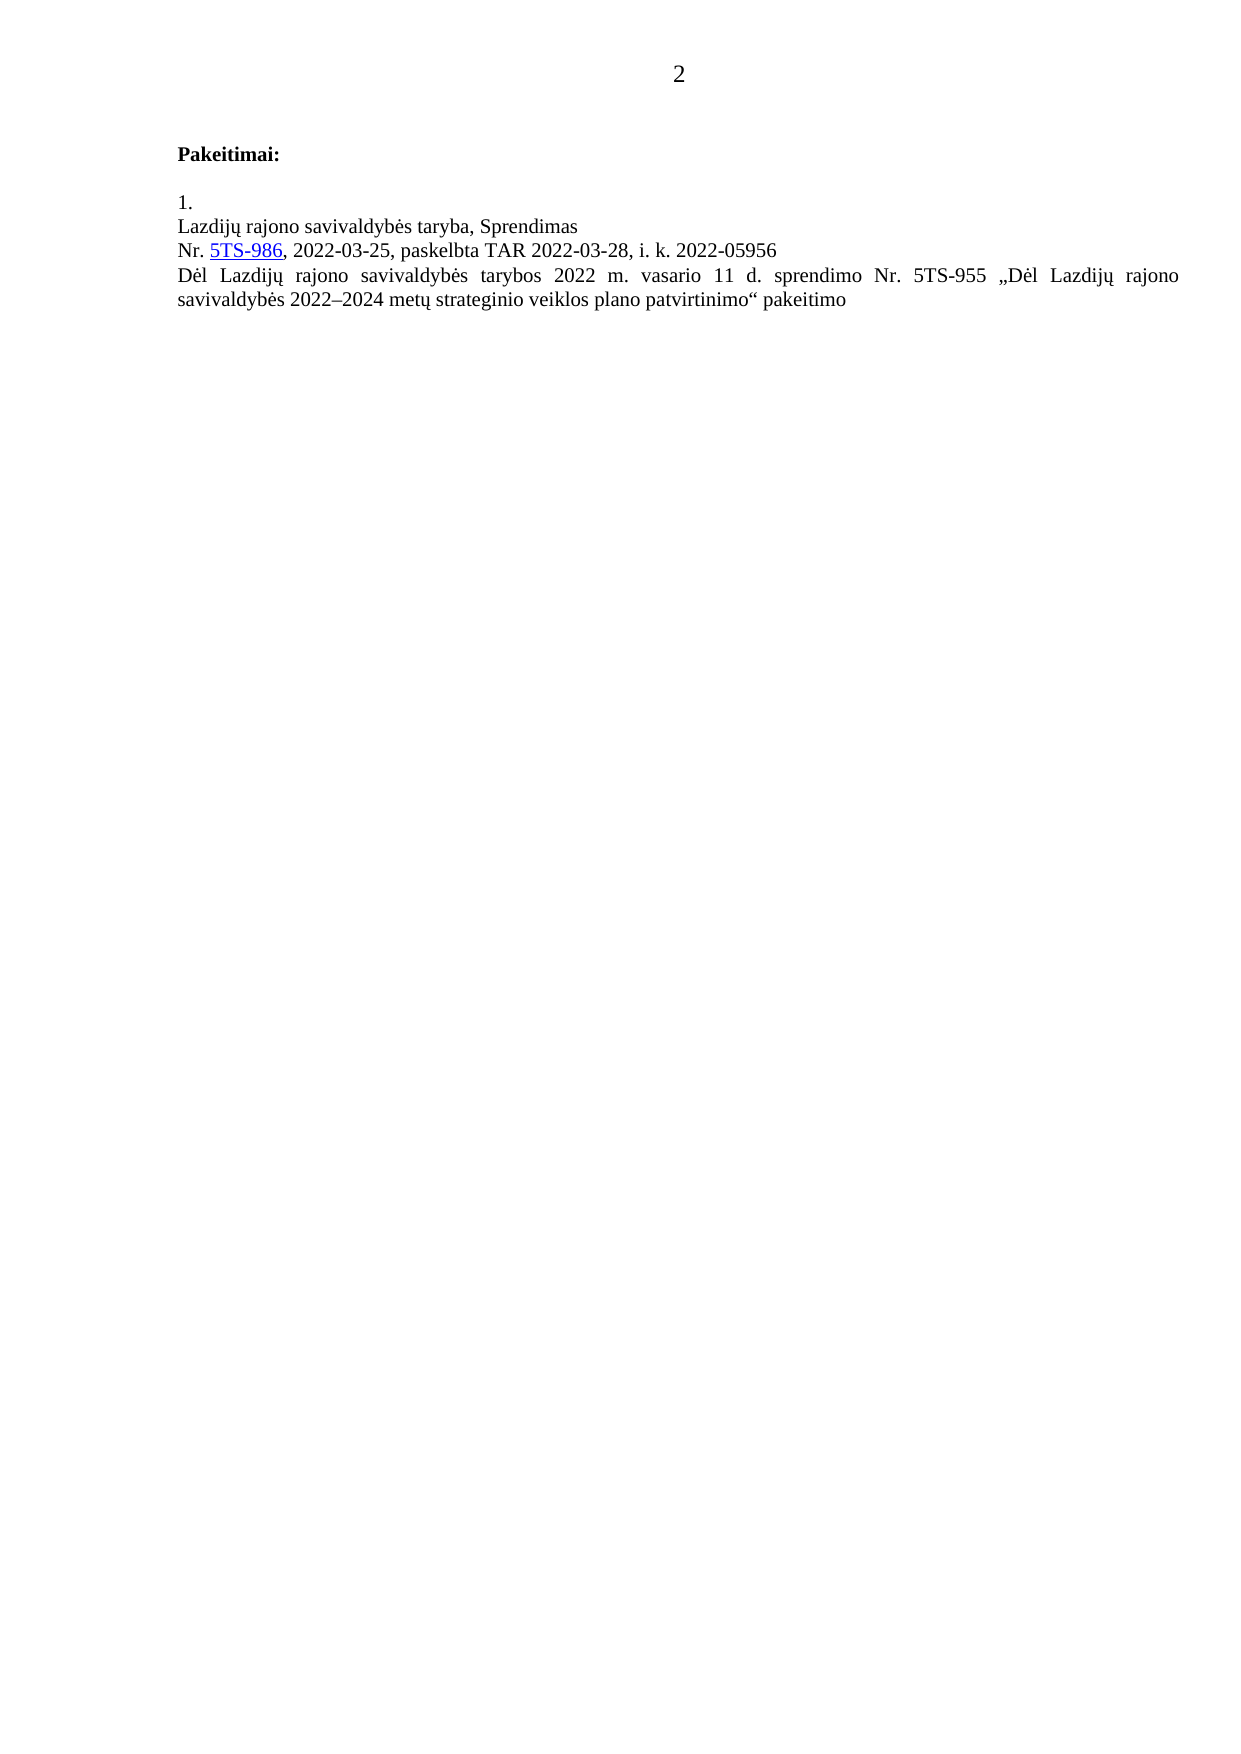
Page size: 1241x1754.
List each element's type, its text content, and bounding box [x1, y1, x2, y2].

text Pakeitimai: [177, 142, 1181, 166]
text 1. [177, 190, 1181, 214]
text Lazdijų rajono savivaldybės taryba, Sprendimas [177, 214, 1181, 238]
text Dėl Lazdijų rajono savivaldybės tarybos 2022 m. vasario 11 d. sprendimo Nr. 5TS-955 „Dėl Lazdijų rajono savivaldybės 2022–2024 metų strateginio veiklos plano patvirtinimo“ pakeitimo [177, 262, 1181, 311]
text Nr. 5TS-986, 2022-03-25, paskelbta TAR 2022-03-28, i. k. 2022-05956 [177, 238, 1181, 262]
